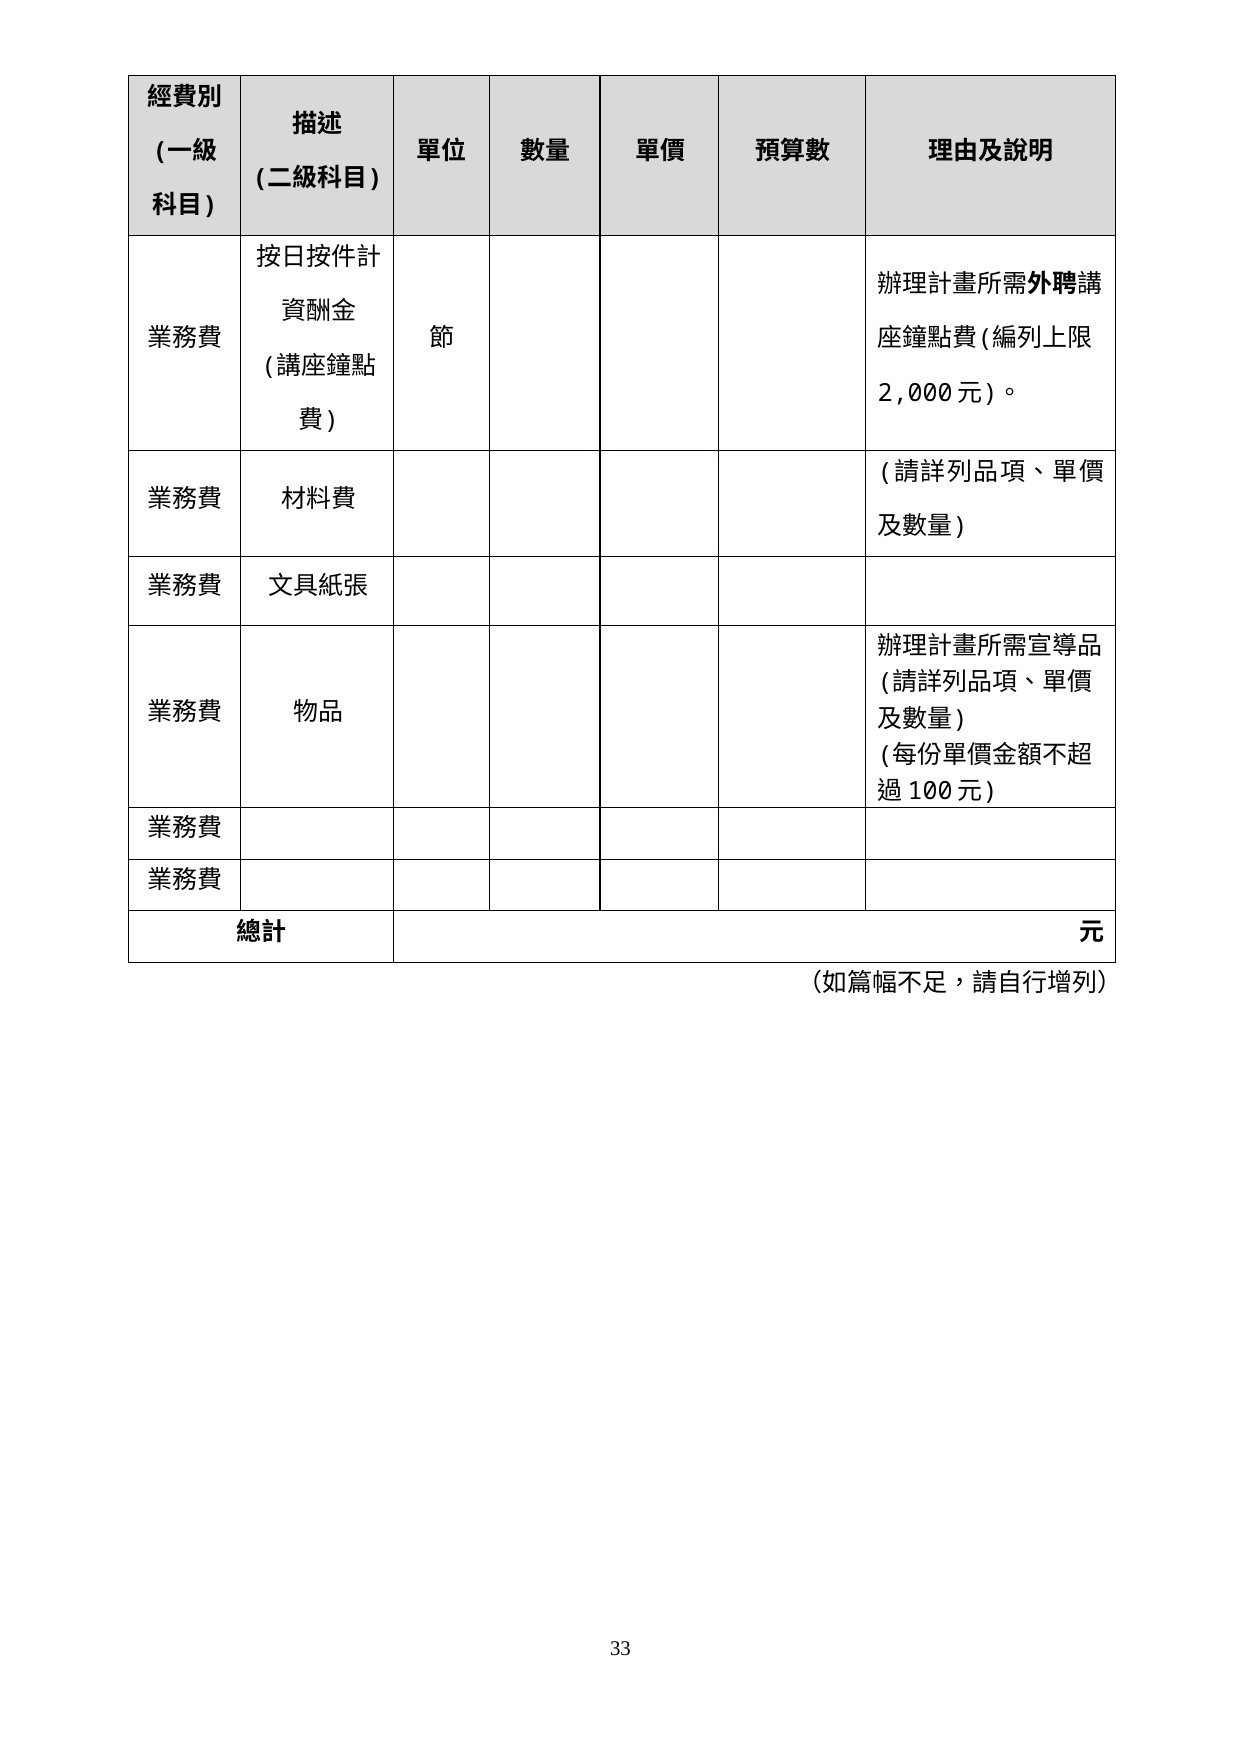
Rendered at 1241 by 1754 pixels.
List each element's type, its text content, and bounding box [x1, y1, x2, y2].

table_cell 節 [394, 236, 489, 450]
table_header 經費別 (一級科目) [129, 76, 240, 235]
table_cell [866, 808, 1115, 858]
table_cell 業務費 [129, 860, 240, 910]
table_cell [866, 557, 1115, 624]
table_cell [601, 451, 718, 556]
table_cell [241, 808, 393, 858]
table_cell [490, 236, 599, 450]
table_cell [490, 626, 599, 807]
table_header 單位 [394, 76, 489, 235]
table_header 理由及說明 [866, 76, 1115, 235]
text （如篇幅不足，請自行增列） [118, 963, 1122, 999]
table_header 描述 (二級科目) [241, 76, 393, 235]
table_cell [601, 860, 718, 910]
table_cell [719, 451, 865, 556]
table_cell [866, 860, 1115, 910]
table_cell [490, 451, 599, 556]
table_cell [394, 557, 489, 624]
table_cell [601, 808, 718, 858]
table_cell [601, 626, 718, 807]
table_header 預算數 [719, 76, 865, 235]
table_cell 按日按件計資酬金 (講座鐘點費) [241, 236, 393, 450]
table_cell 材料費 [241, 451, 393, 556]
table_cell [490, 808, 599, 858]
table_cell 業務費 [129, 451, 240, 556]
table_cell [490, 557, 599, 624]
table_cell [719, 557, 865, 624]
table_cell 文具紙張 [241, 557, 393, 624]
table_cell [719, 236, 865, 450]
table_cell 物品 [241, 626, 393, 807]
table_cell [394, 860, 489, 910]
table_cell 辦理計畫所需外聘講座鐘點費(編列上限2,000元)。 [866, 236, 1115, 450]
table_cell 業務費 [129, 236, 240, 450]
table_cell [601, 236, 718, 450]
table_cell 業務費 [129, 557, 240, 624]
table_cell [719, 626, 865, 807]
table_cell 業務費 [129, 808, 240, 858]
table_cell [394, 626, 489, 807]
table_cell (請詳列品項、單價及數量) [866, 451, 1115, 556]
table_cell 辦理計畫所需宣導品 (請詳列品項、單價及數量) (每份單價金額不超過100元) [866, 626, 1115, 807]
table_header 單價 [601, 76, 718, 235]
table_cell 總計 [129, 911, 393, 962]
table_cell 元 [394, 911, 1115, 962]
table_cell [394, 808, 489, 858]
table_cell 業務費 [129, 626, 240, 807]
table_cell [490, 860, 599, 910]
table_header 數量 [490, 76, 599, 235]
table_cell [719, 860, 865, 910]
table_cell [719, 808, 865, 858]
table_cell [394, 451, 489, 556]
table_cell [601, 557, 718, 624]
table_cell [241, 860, 393, 910]
